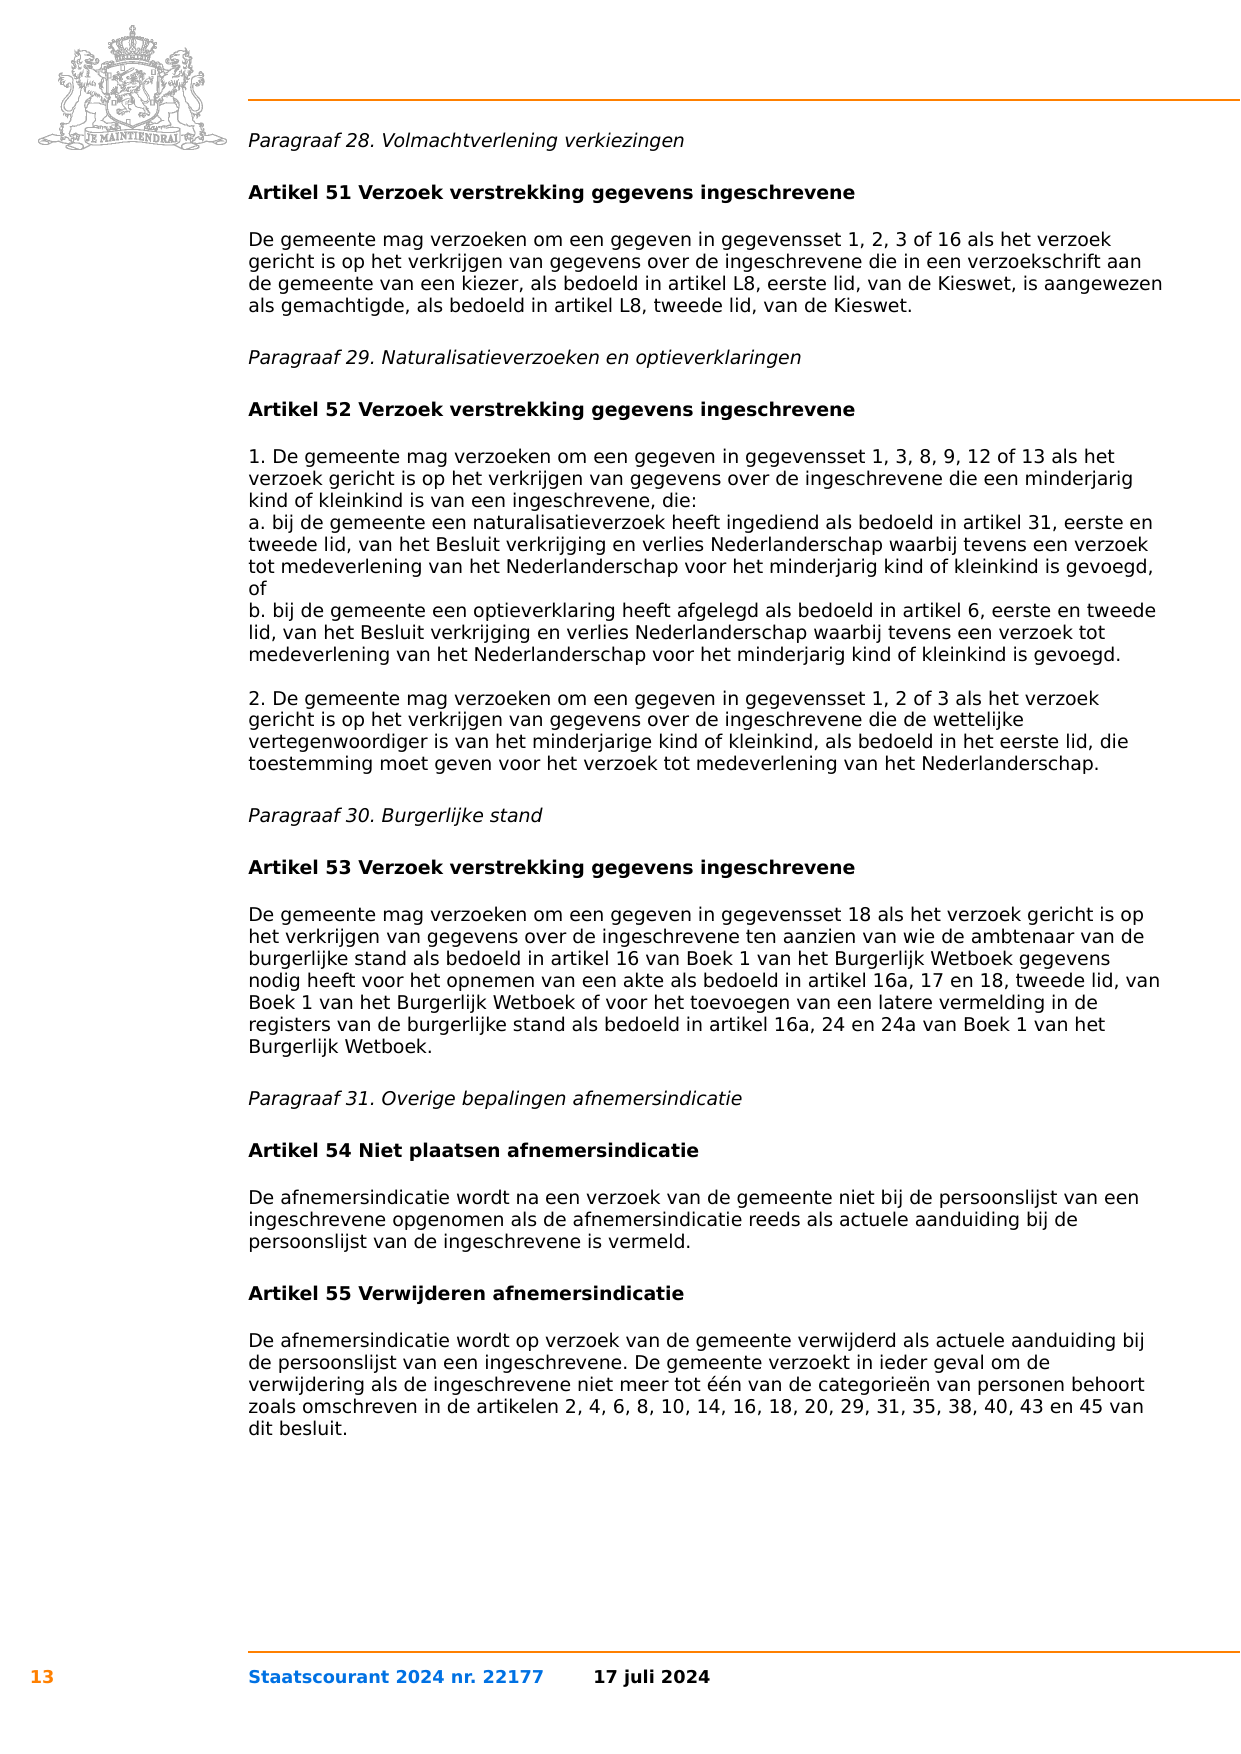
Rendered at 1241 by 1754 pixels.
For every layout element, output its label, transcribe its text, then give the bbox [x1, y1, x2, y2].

subtitle Artikel 51 Verzoek verstrekking gegevens ingeschrevene [248, 182, 1163, 204]
picture [38, 25, 227, 150]
text De afnemersindicatie wordt na een verzoek van de gemeente niet bij de persoonslijst van een ingeschrevene opgenomen als de afnemersindicatie reeds als actuele aanduiding bij de persoonslijst van de ingeschrevene is vermeld. [248, 1187, 1163, 1253]
text b. bij de gemeente een optieverklaring heeft afgelegd als bedoeld in artikel 6, eerste en tweede lid, van het Besluit verkrijging en verlies Nederlanderschap waarbij tevens een verzoek tot medeverlening van het Nederlanderschap voor het minderjarig kind of kleinkind is gevoegd. [248, 599, 1163, 666]
subtitle Paragraaf 31. Overige bepalingen afnemersindicatie [248, 1088, 1163, 1110]
subtitle Artikel 53 Verzoek verstrekking gegevens ingeschrevene [248, 857, 1163, 879]
text 2. De gemeente mag verzoeken om een gegeven in gegevensset 1, 2 of 3 als het verzoek gericht is op het verkrijgen van gegevens over de ingeschrevene die de wettelijke vertegenwoordiger is van het minderjarige kind of kleinkind, als bedoeld in het eerste lid, die toestemming moet geven voor het verzoek tot medeverlening van het Nederlanderschap. [248, 687, 1163, 775]
subtitle Paragraaf 28. Volmachtverlening verkiezingen [248, 130, 1163, 152]
subtitle Artikel 52 Verzoek verstrekking gegevens ingeschrevene [248, 399, 1163, 421]
text a. bij de gemeente een naturalisatieverzoek heeft ingediend als bedoeld in artikel 31, eerste en tweede lid, van het Besluit verkrijging en verlies Nederlanderschap waarbij tevens een verzoek tot medeverlening van het Nederlanderschap voor het minderjarig kind of kleinkind is gevoegd, of [248, 512, 1163, 599]
text 1. De gemeente mag verzoeken om een gegeven in gegevensset 1, 3, 8, 9, 12 of 13 als het verzoek gericht is op het verkrijgen van gegevens over de ingeschrevene die een minderjarig kind of kleinkind is van een ingeschrevene, die: [248, 446, 1163, 512]
text De gemeente mag verzoeken om een gegeven in gegevensset 18 als het verzoek gericht is op het verkrijgen van gegevens over de ingeschrevene ten aanzien van wie de ambtenaar van de burgerlijke stand als bedoeld in artikel 16 van Boek 1 van het Burgerlijk Wetboek gegevens nodig heeft voor het opnemen van een akte als bedoeld in artikel 16a, 17 en 18, tweede lid, van Boek 1 van het Burgerlijk Wetboek of voor het toevoegen van een latere vermelding in de registers van de burgerlijke stand als bedoeld in artikel 16a, 24 en 24a van Boek 1 van het Burgerlijk Wetboek. [248, 904, 1163, 1058]
text De gemeente mag verzoeken om een gegeven in gegevensset 1, 2, 3 of 16 als het verzoek gericht is op het verkrijgen van gegevens over de ingeschrevene die in een verzoekschrift aan de gemeente van een kiezer, als bedoeld in artikel L8, eerste lid, van de Kieswet, is aangewezen als gemachtigde, als bedoeld in artikel L8, tweede lid, van de Kieswet. [248, 229, 1163, 317]
subtitle Paragraaf 29. Naturalisatieverzoeken en optieverklaringen [248, 347, 1163, 369]
subtitle Artikel 55 Verwijderen afnemersindicatie [248, 1283, 1163, 1305]
subtitle Paragraaf 30. Burgerlijke stand [248, 805, 1163, 827]
text De afnemersindicatie wordt op verzoek van de gemeente verwijderd als actuele aanduiding bij de persoonslijst van een ingeschrevene. De gemeente verzoekt in ieder geval om de verwijdering als de ingeschrevene niet meer tot één van de categorieën van personen behoort zoals omschreven in de artikelen 2, 4, 6, 8, 10, 14, 16, 18, 20, 29, 31, 35, 38, 40, 43 en 45 van dit besluit. [248, 1330, 1163, 1440]
subtitle Artikel 54 Niet plaatsen afnemersindicatie [248, 1140, 1163, 1162]
